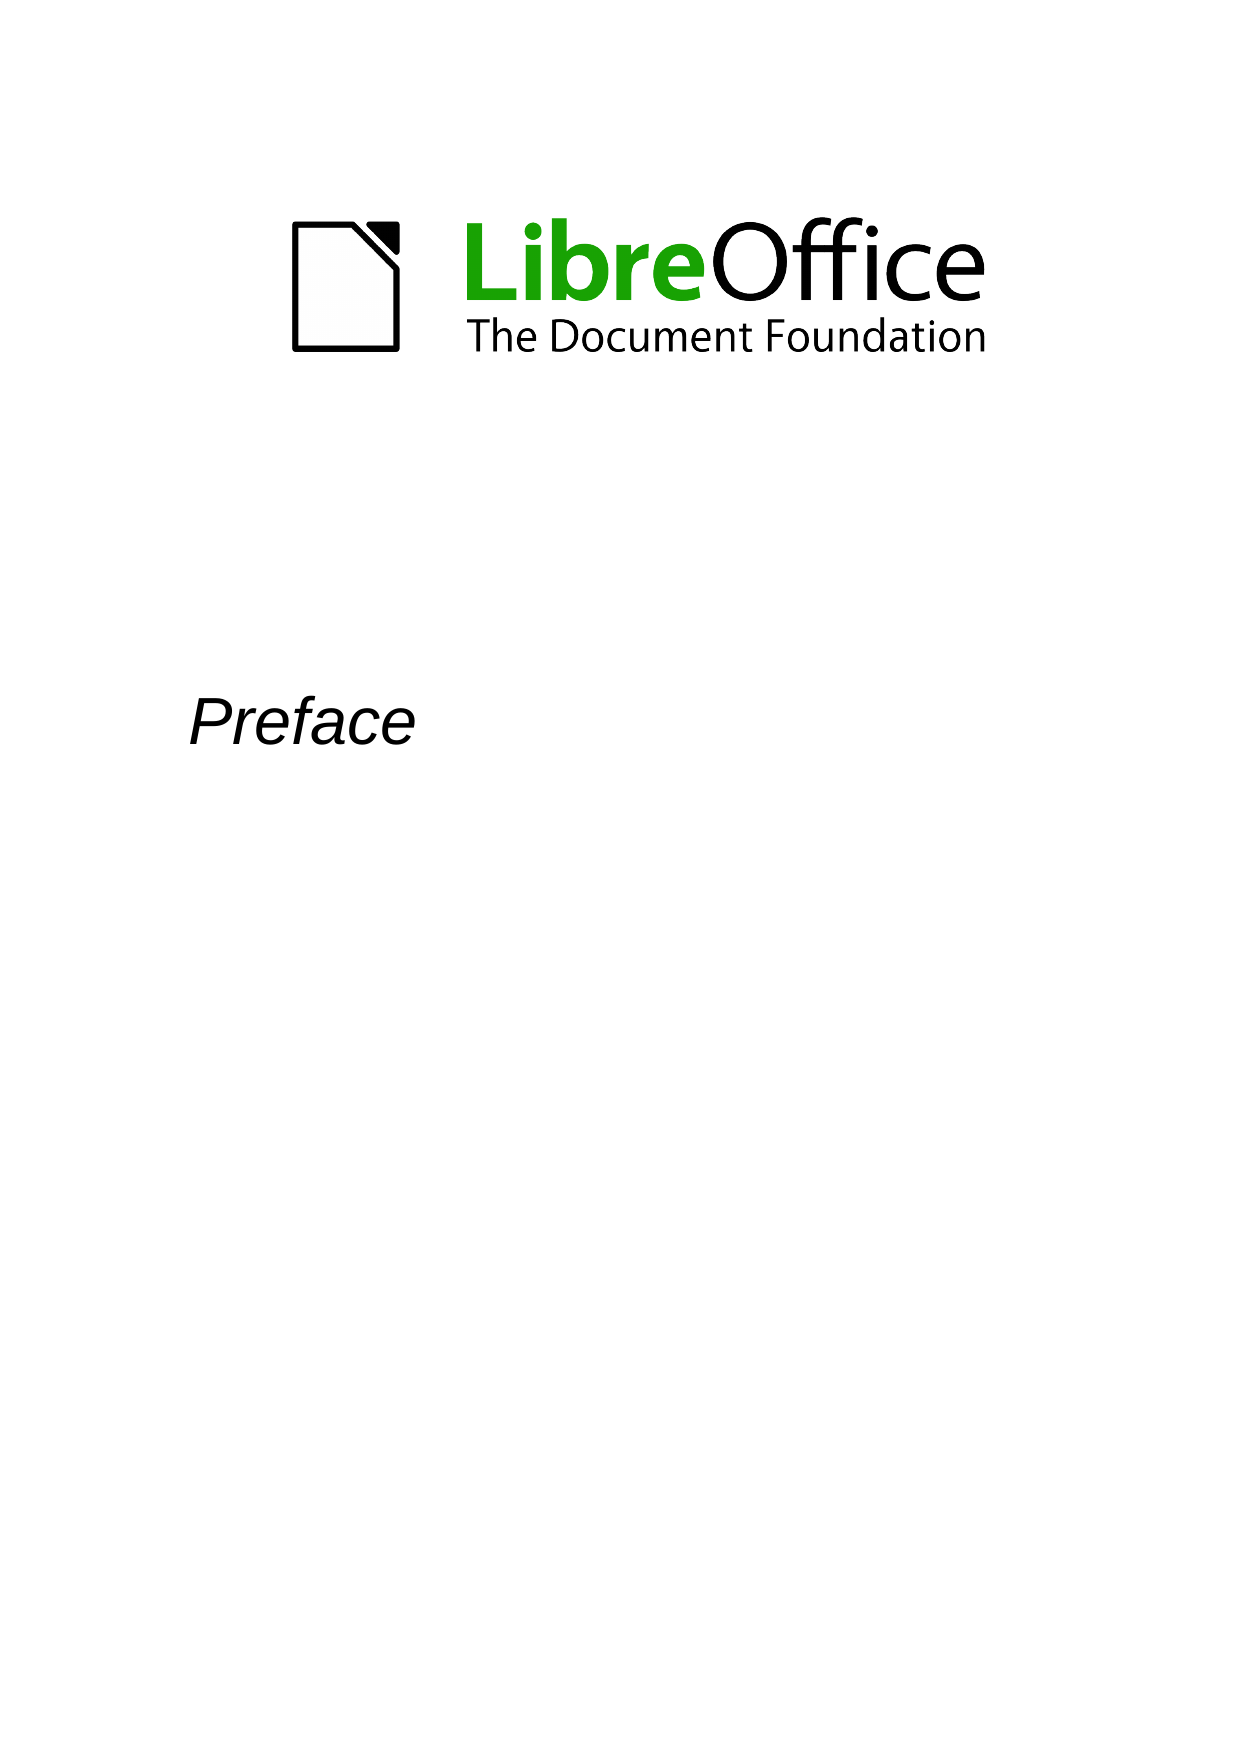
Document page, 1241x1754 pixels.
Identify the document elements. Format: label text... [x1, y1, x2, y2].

picture [250, 186, 1035, 387]
subtitle Preface [188, 682, 1098, 759]
